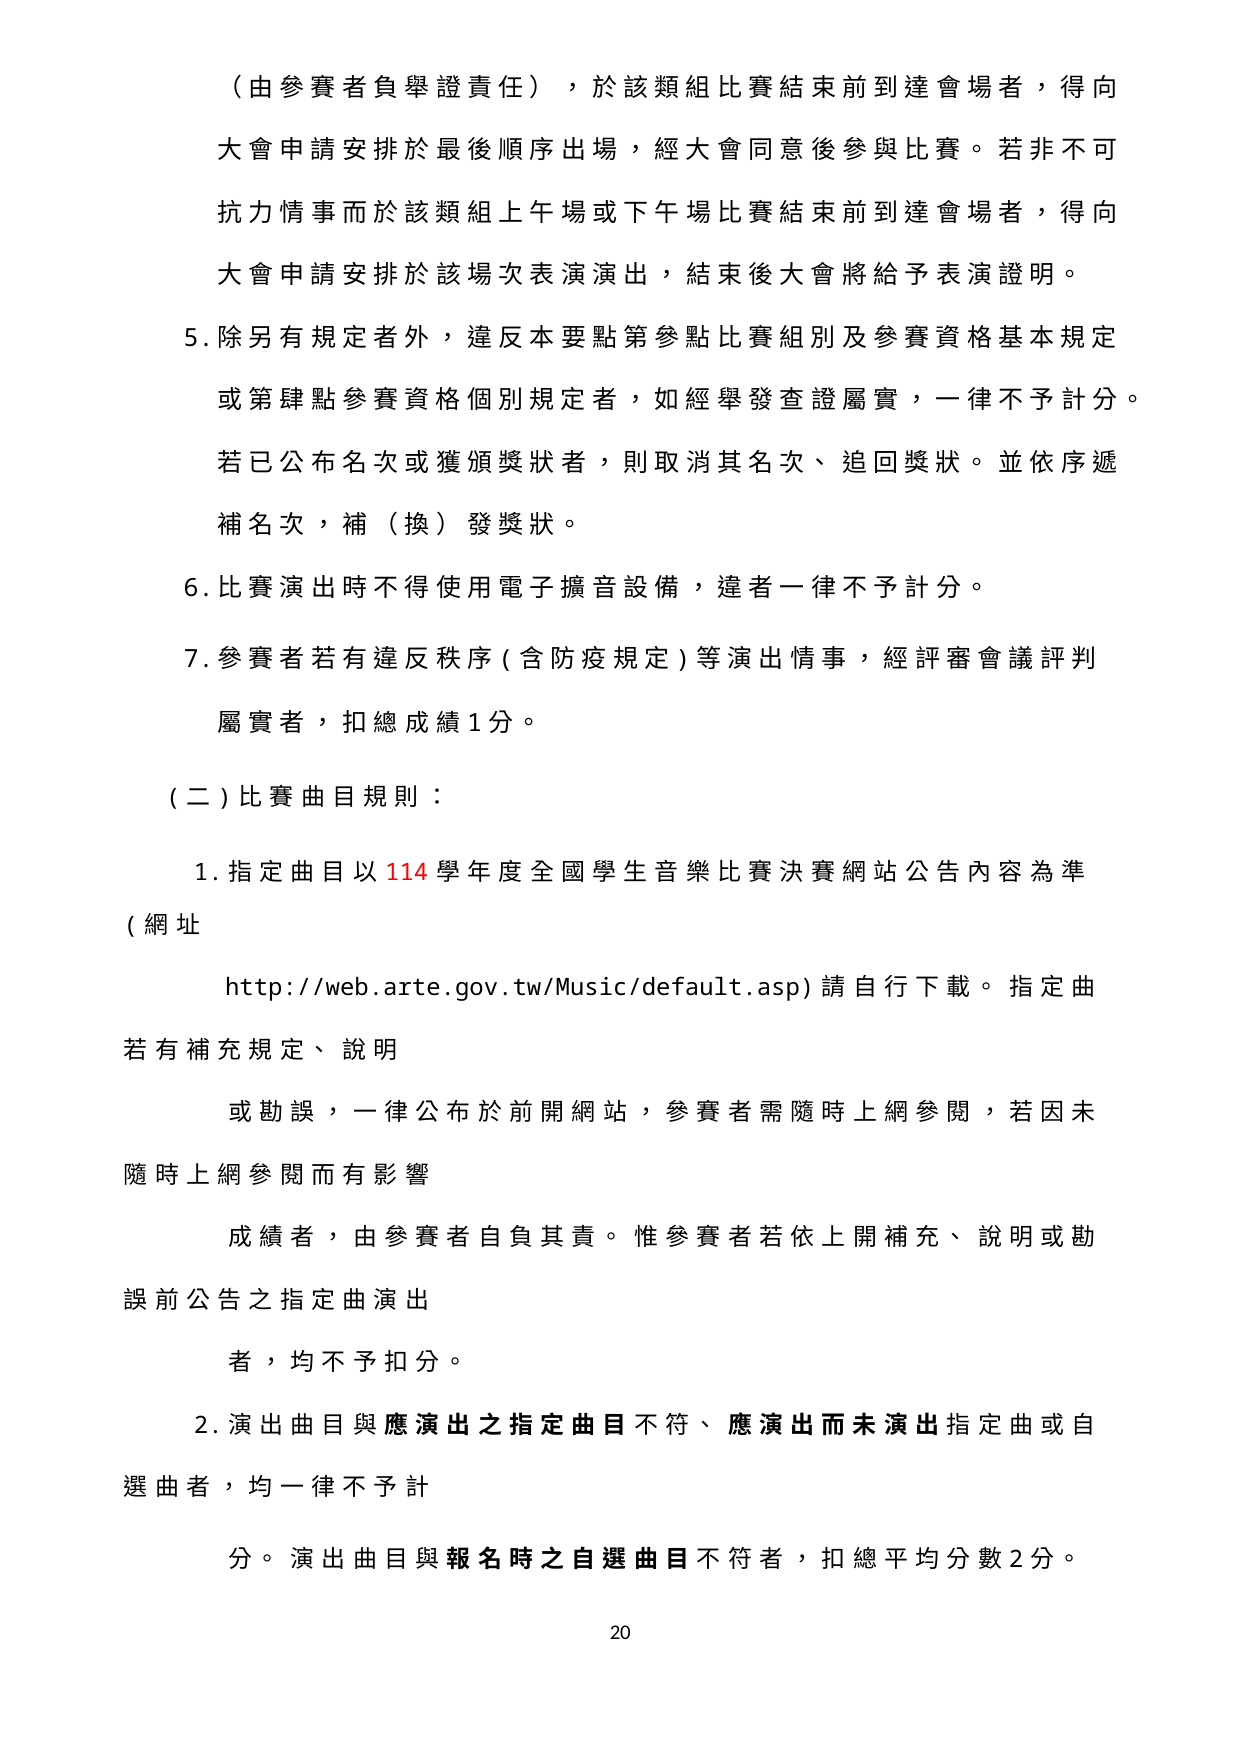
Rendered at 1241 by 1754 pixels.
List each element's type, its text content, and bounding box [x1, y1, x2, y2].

text 7.參賽者若有違反秩序(含防疫規定)等演出情事，經評審會議評判屬實者，扣總成績1分。 [179, 606, 1120, 731]
text 分。演出曲目與報名時之自選曲目不符者，扣總平均分數2分。 [120, 1506, 1120, 1568]
text 5.除另有規定者外，違反本要點第參點比賽組別及參賽資格基本規定或第肆點參賽資格個別規定者，如經舉發查證屬實，一律不予計分。若已公布名次或獲頒獎狀者，則取消其名次、追回獎狀。並依序遞補名次，補（換）發獎狀。 [179, 293, 1120, 543]
text 1.指定曲目以114學年度全國學生音樂比賽決賽網站公告內容為準(網址 [120, 818, 1120, 943]
text http://web.arte.gov.tw/Music/default.asp)請自行下載。指定曲若有補充規定、說明 [120, 943, 1120, 1068]
text （由參賽者負舉證責任），於該類組比賽結束前到達會場者，得向大會申請安排於最後順序出場，經大會同意後參與比賽。若非不可抗力情事而於該類組上午場或下午場比賽結束前到達會場者，得向大會申請安排於該場次表演演出，結束後大會將給予表演證明。 [179, 43, 1120, 293]
text 或勘誤，一律公布於前開網站，參賽者需隨時上網參閱，若因未隨時上網參閱而有影響 [120, 1068, 1120, 1193]
text (二)比賽曲目規則： [120, 743, 1120, 806]
text 者，均不予扣分。 [120, 1318, 1120, 1381]
text 6.比賽演出時不得使用電子擴音設備，違者一律不予計分。 [179, 543, 1120, 606]
text 成績者，由參賽者自負其責。惟參賽者若依上開補充、說明或勘誤前公告之指定曲演出 [120, 1193, 1120, 1318]
text 2.演出曲目與應演出之指定曲目不符、應演出而未演出指定曲或自選曲者，均一律不予計 [120, 1381, 1120, 1506]
